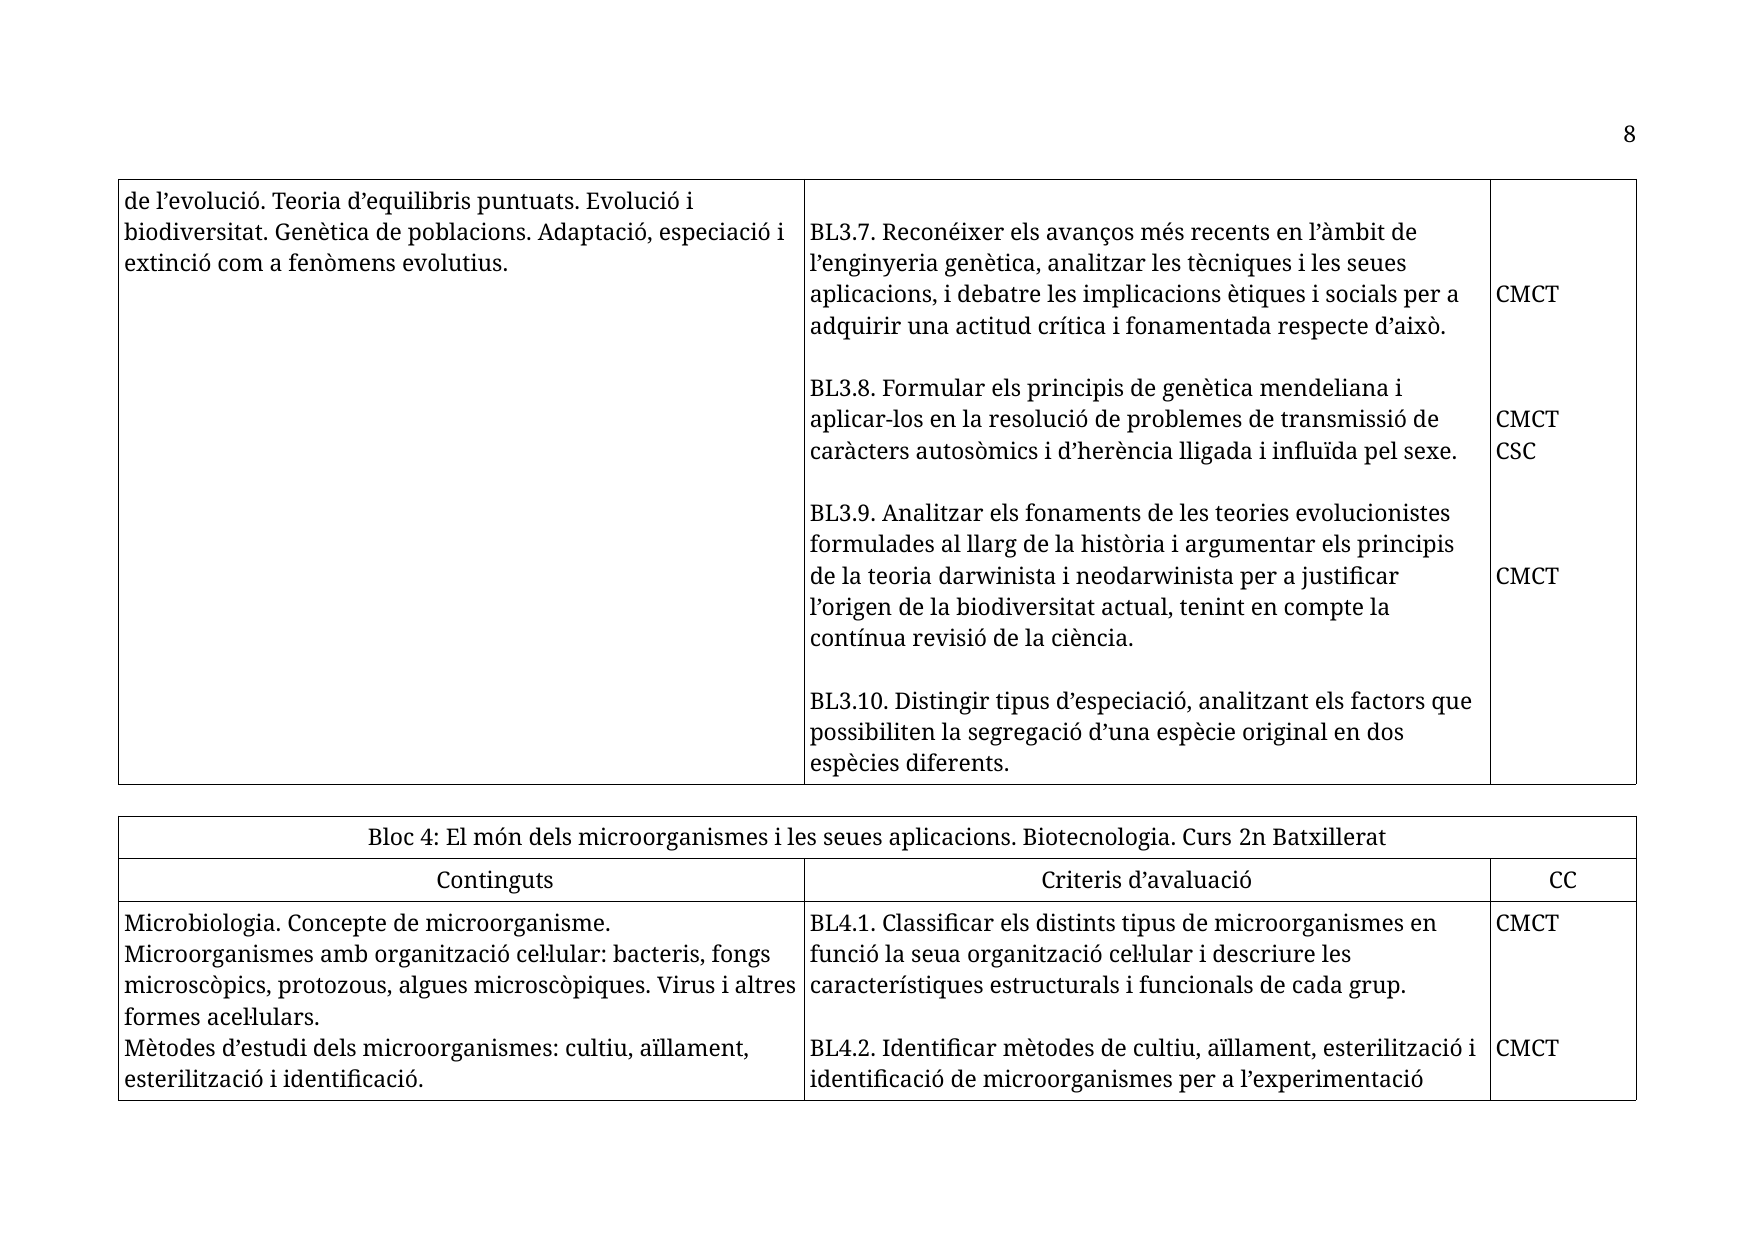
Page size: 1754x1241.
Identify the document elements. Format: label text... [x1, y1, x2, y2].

table_cell de l’evolució. Teoria d’equilibris puntuats. Evolució i biodiversitat. Genètica de poblacions. Adaptació, especiació i extinció com a fenòmens evolutius. [119, 180, 804, 784]
table_cell CMCT CMCT [1491, 902, 1636, 1100]
table_cell BL3.7. Reconéixer els avanços més recents en l’àmbit de l’enginyeria genètica, analitzar les tècniques i les seues aplicacions, i debatre les implicacions ètiques i socials per a adquirir una actitud crítica i fonamentada respecte d’això. BL3.8. Formular els principis de genètica mendeliana i aplicar-los en la resolució de problemes de transmissió de caràcters autosòmics i d’herència lligada i influïda pel sexe. BL3.9. Analitzar els fonaments de les teories evolucionistes formulades al llarg de la història i argumentar els principis de la teoria darwinista i neodarwinista per a justificar l’origen de la biodiversitat actual, tenint en compte la contínua revisió de la ciència. BL3.10. Distingir tipus d’especiació, analitzant els factors que possibiliten la segregació d’una espècie original en dos espècies diferents. [805, 180, 1490, 784]
table_cell CMCT CMCT CSC CMCT [1491, 180, 1636, 784]
table_header Bloc 4: El món dels microorganismes i les seues aplicacions. Biotecnologia. Curs 2n Batxillerat [119, 817, 1636, 858]
table_cell Criteris d’avaluació [805, 859, 1490, 901]
table_cell CC [1491, 859, 1636, 901]
table_cell BL4.1. Classificar els distints tipus de microorganismes en funció la seua organització cel·lular i descriure les característiques estructurals i funcionals de cada grup. BL4.2. Identificar mètodes de cultiu, aïllament, esterilització i identificació de microorganismes per a l’experimentació [805, 902, 1490, 1100]
table_cell Microbiologia. Concepte de microorganisme. Microorganismes amb organització cel·lular: bacteris, fongs microscòpics, protozous, algues microscòpiques. Virus i altres formes acel·lulars. Mètodes d’estudi dels microorganismes: cultiu, aïllament, esterilització i identificació. [119, 902, 804, 1100]
table_cell Continguts [119, 859, 804, 901]
